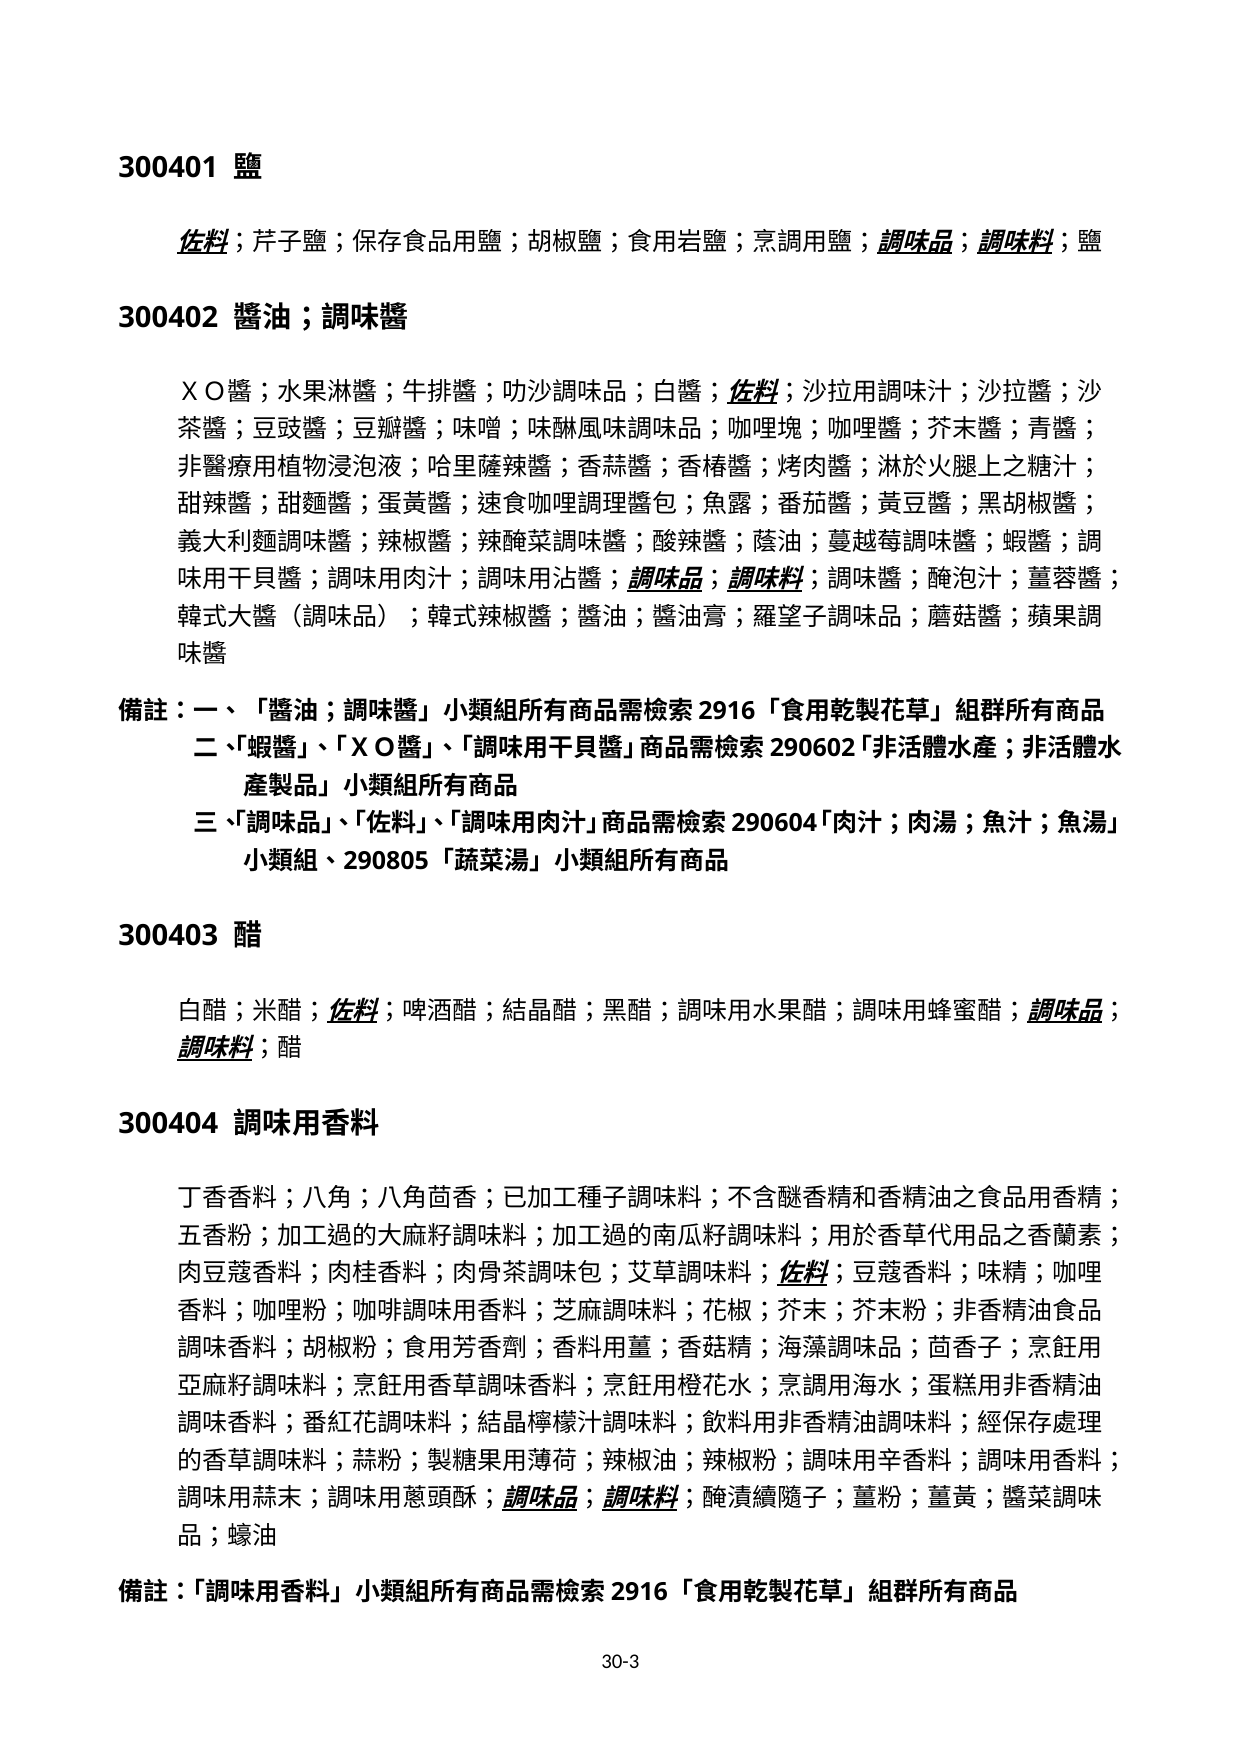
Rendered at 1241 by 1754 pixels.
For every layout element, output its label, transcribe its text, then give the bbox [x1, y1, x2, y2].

text 白醋；米醋；佐料；啤酒醋；結晶醋；黑醋；調味用水果醋；調味用蜂蜜醋；調味品；調味料；醋 [177, 989, 1122, 1064]
text 佐料；芹子鹽；保存食品用鹽；胡椒鹽；食用岩鹽；烹調用鹽；調味品；調味料；鹽 [177, 221, 1122, 258]
text 備註：一、「醬油；調味醬」小類組所有商品需檢索2916「食用乾製花草」組群所有商品 [118, 689, 1122, 727]
text 備註：「調味用香料」小類組所有商品需檢索2916「食用乾製花草」組群所有商品 [118, 1571, 1122, 1608]
text 三、「調味品」、「佐料」、「調味用肉汁」商品需檢索290604「肉汁；肉湯；魚汁；魚湯」小類組、290805「蔬菜湯」小類組所有商品 [193, 802, 1122, 877]
text 丁香香料；八角；八角茴香；已加工種子調味料；不含醚香精和香精油之食品用香精；五香粉；加工過的大麻籽調味料；加工過的南瓜籽調味料；用於香草代用品之香蘭素；肉豆蔻香料；肉桂香料；肉骨茶調味包；艾草調味料；佐料；豆蔻香料；味精；咖哩香料；咖哩粉；咖啡調味用香料；芝麻調味料；花椒；芥末；芥末粉；非香精油食品調味香料；胡椒粉；食用芳香劑；香料用薑；香菇精；海藻調味品；茴香子；烹飪用亞麻籽調味料；烹飪用香草調味香料；烹飪用橙花水；烹調用海水；蛋糕用非香精油調味香料；番紅花調味料；結晶檸檬汁調味料；飲料用非香精油調味料；經保存處理的香草調味料；蒜粉；製糖果用薄荷；辣椒油；辣椒粉；調味用辛香料；調味用香料；調味用蒜末；調味用蔥頭酥；調味品；調味料；醃漬續隨子；薑粉；薑黃；醬菜調味品；蠔油 [177, 1177, 1122, 1552]
text 二、「蝦醬」、「ＸＯ醬」、「調味用干貝醬」商品需檢索290602「非活體水產；非活體水產製品」小類組所有商品 [193, 727, 1122, 802]
text 300402 醬油；調味醬 [118, 277, 1122, 352]
text 300404 調味用香料 [118, 1083, 1122, 1158]
text 300403 醋 [118, 896, 1122, 971]
text ＸＯ醬；水果淋醬；牛排醬；叻沙調味品；白醬；佐料；沙拉用調味汁；沙拉醬；沙茶醬；豆豉醬；豆瓣醬；味噌；味醂風味調味品；咖哩塊；咖哩醬；芥末醬；青醬；非醫療用植物浸泡液；哈里薩辣醬；香蒜醬；香椿醬；烤肉醬；淋於火腿上之糖汁；甜辣醬；甜麵醬；蛋黃醬；速食咖哩調理醬包；魚露；番茄醬；黃豆醬；黑胡椒醬；義大利麵調味醬；辣椒醬；辣醃菜調味醬；酸辣醬；蔭油；蔓越莓調味醬；蝦醬；調味用干貝醬；調味用肉汁；調味用沾醬；調味品；調味料；調味醬；醃泡汁；薑蓉醬；韓式大醬（調味品）；韓式辣椒醬；醬油；醬油膏；羅望子調味品；蘑菇醬；蘋果調味醬 [177, 371, 1122, 671]
text 300401 鹽 [118, 127, 1122, 202]
